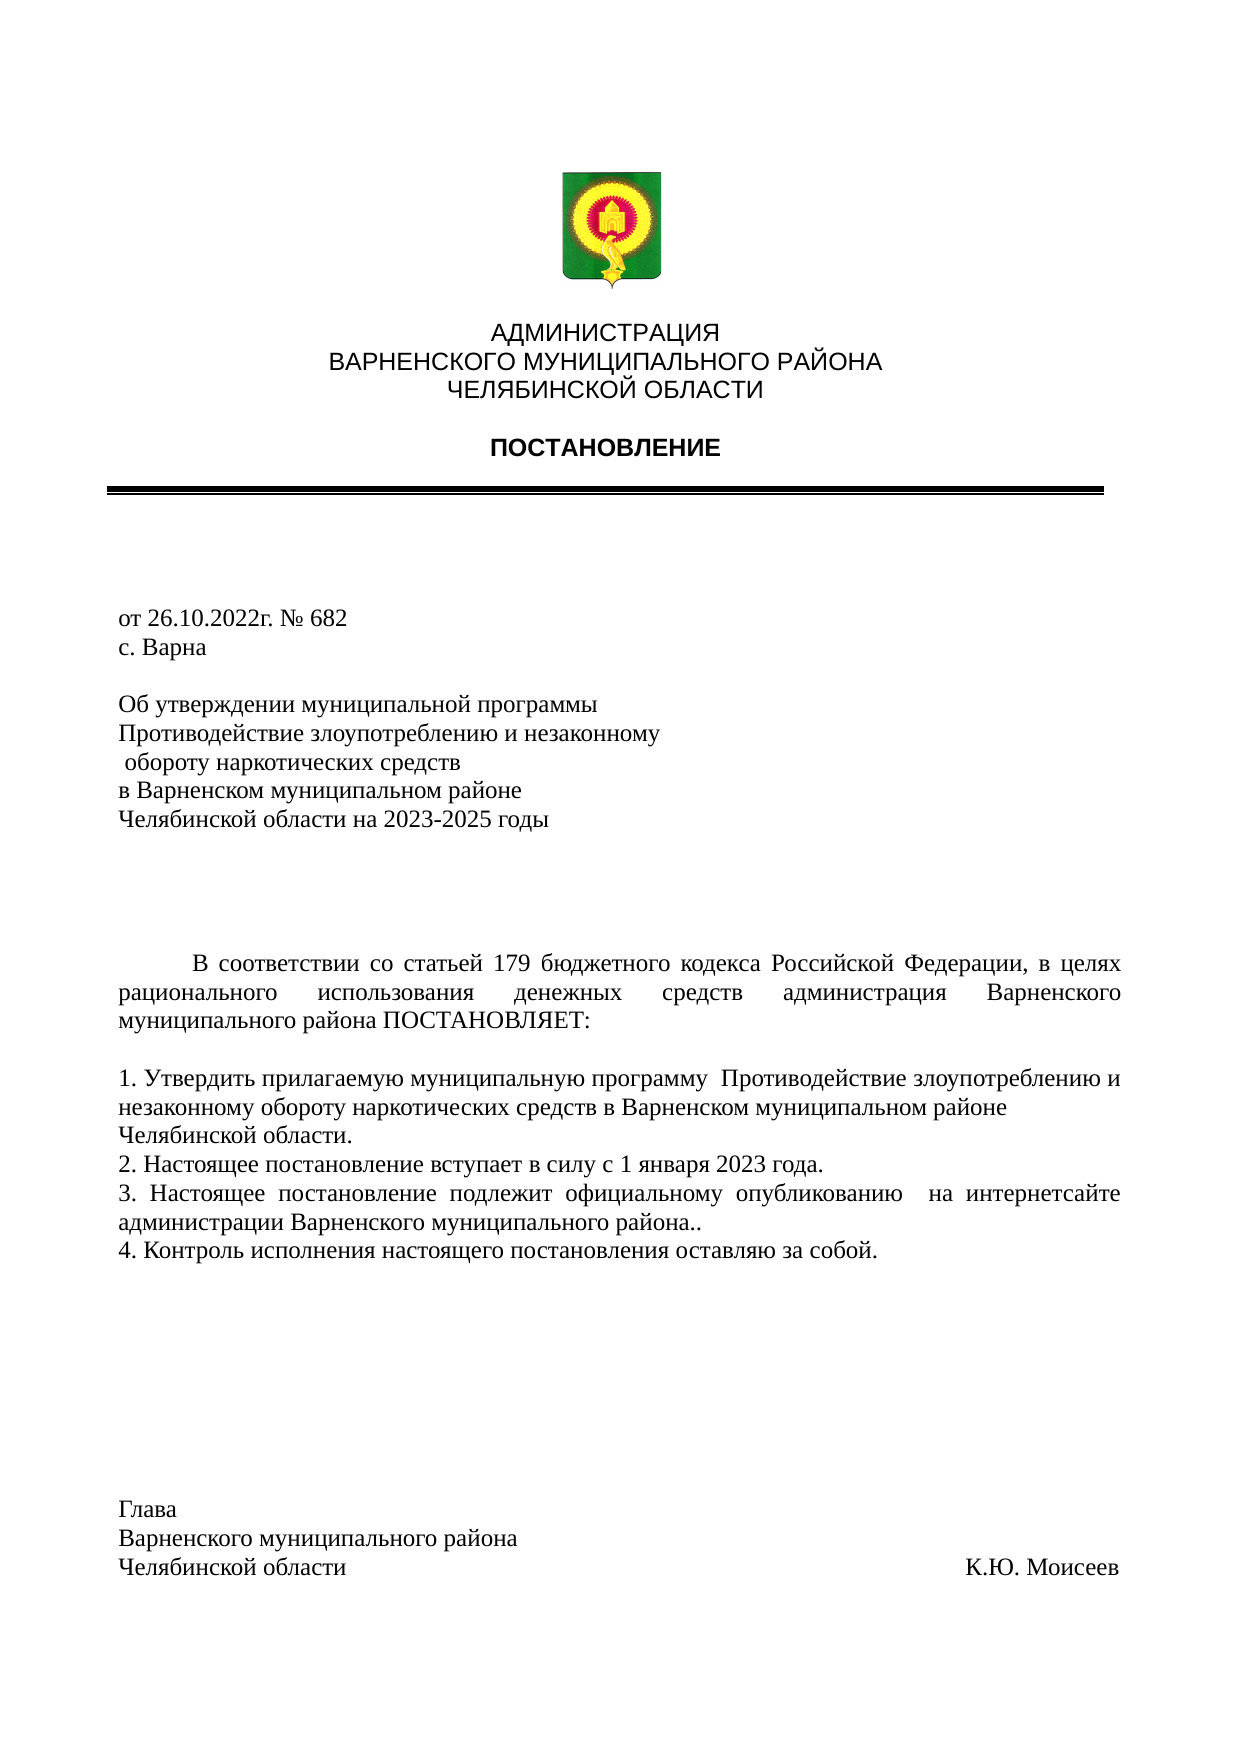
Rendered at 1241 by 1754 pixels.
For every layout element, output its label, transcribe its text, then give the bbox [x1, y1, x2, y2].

picture [562, 171, 662, 289]
text Челябинской области К.Ю. Моисеев [118, 1552, 1122, 1580]
text 3. Настоящее постановление подлежит официальному опубликованию на интернетсайте администрации Варненского муниципального района.. [118, 1178, 1122, 1235]
text в Варненском муниципальном районе [118, 775, 1122, 804]
text В соответствии со статьей 179 бюджетного кодекса Российской Федерации, в целях рационального использования денежных средств администрация Варненского муниципального района ПОСТАНОВЛЯЕТ: [118, 948, 1122, 1034]
text Противодействие злоупотреблению и незаконному [118, 718, 1122, 747]
text Челябинской области на 2023-2025 годы [118, 804, 1122, 833]
text Глава [118, 1494, 1122, 1523]
text Челябинской области. [118, 1120, 1122, 1149]
text обороту наркотических средств [118, 747, 1122, 775]
table_header АДМИНИСТРАЦИЯ ВАРНЕНСКОГО МУНИЦИПАЛЬНОГО РАЙОНА ЧЕЛЯБИНСКОЙ ОБЛАСТИ ПОСТАНОВЛЕНИЕ [107, 318, 1104, 486]
text 1. Утвердить прилагаемую муниципальную программу Противодействие злоупотреблению и незаконному обороту наркотических средств в Варненском муниципальном районе [118, 1063, 1122, 1120]
text 4. Контроль исполнения настоящего постановления оставляю за собой. [118, 1235, 1122, 1264]
text с. Варна [118, 632, 1122, 660]
text с [118, 182, 562, 216]
text 2. Настоящее постановление вступает в силу с 1 января 2023 года. [118, 1149, 1122, 1178]
text Варненского муниципального района [118, 1523, 1122, 1552]
text Об утверждении муниципальной программы [118, 689, 1122, 718]
text от 26.10.2022г. № 682 [118, 603, 1122, 632]
text с [662, 182, 1122, 216]
